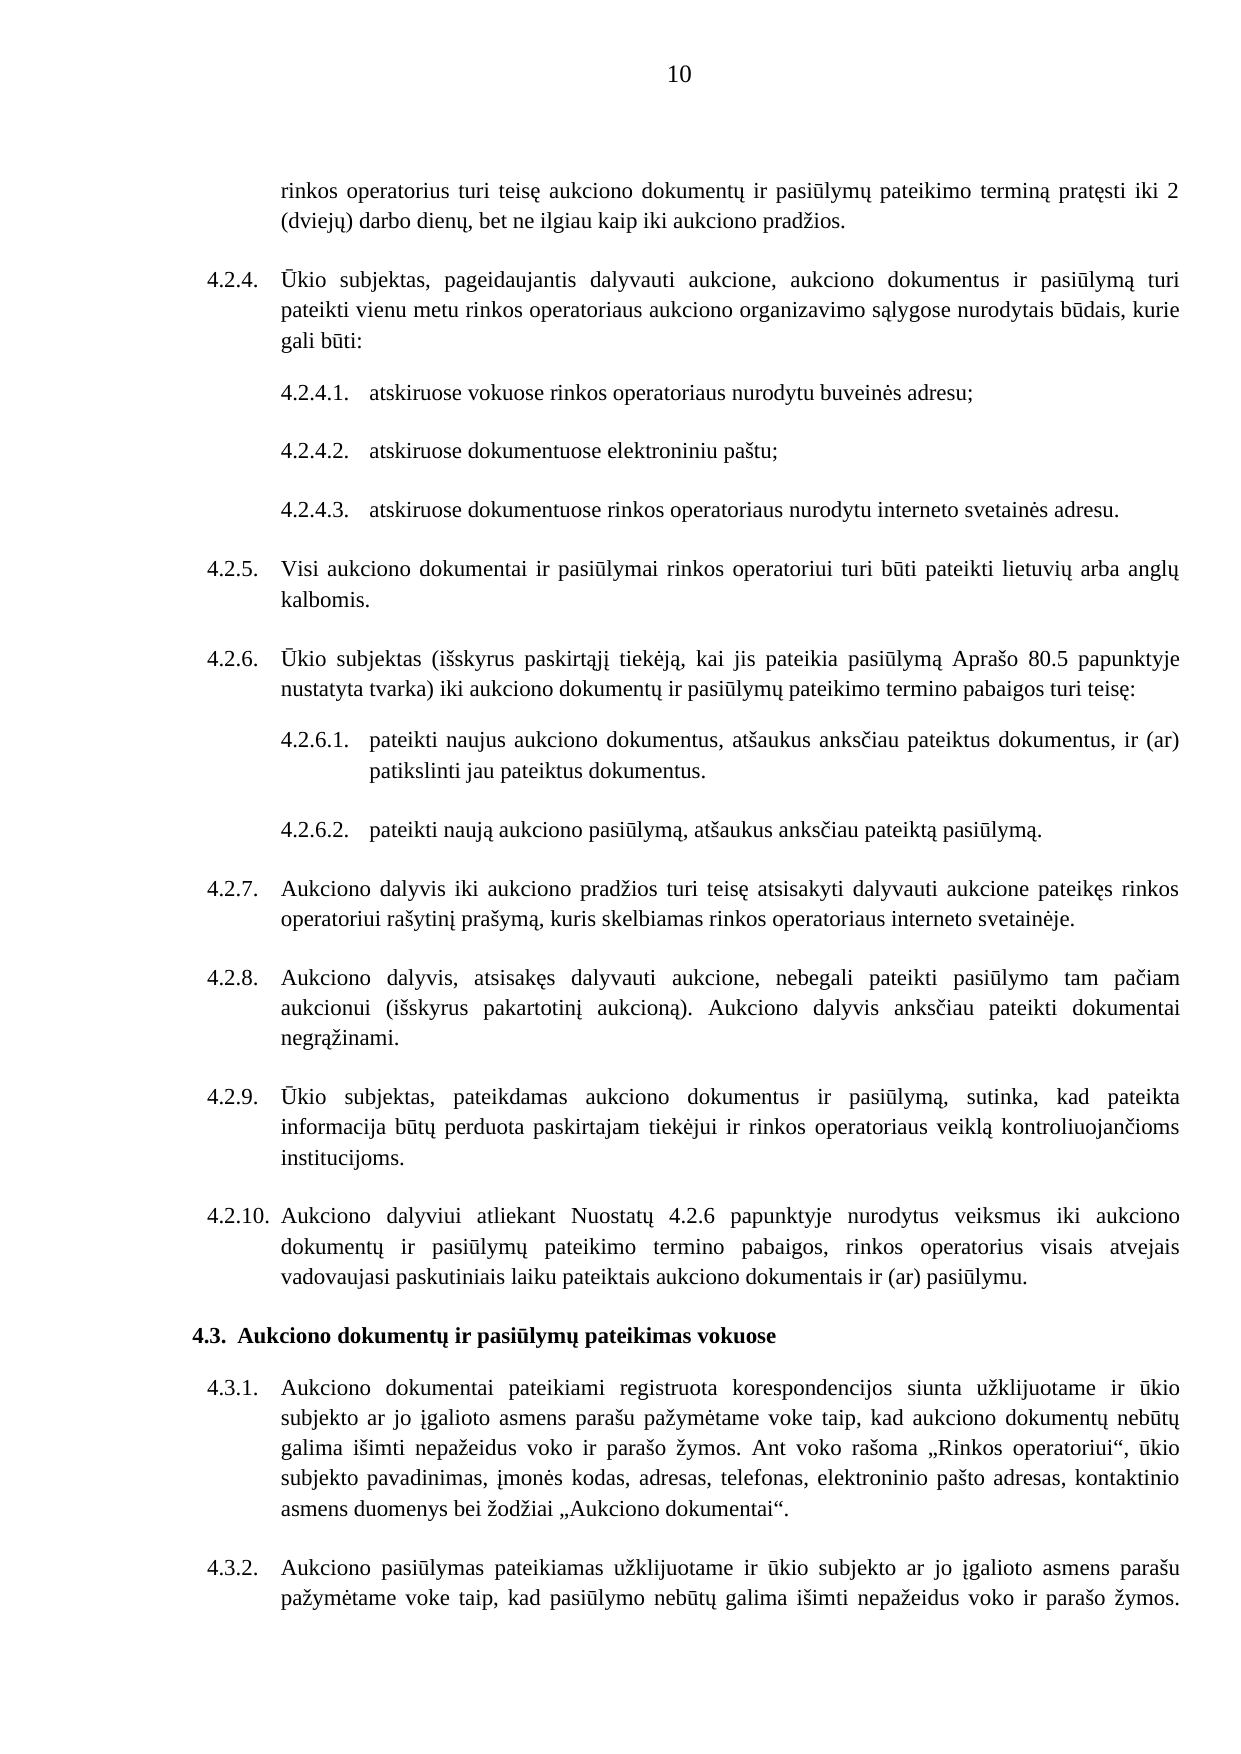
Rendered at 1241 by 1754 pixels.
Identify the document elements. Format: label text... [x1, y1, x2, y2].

text 4.2.8. Aukciono dalyvis, atsisakęs dalyvauti aukcione, nebegali pateikti pasiūlymo tam pačiam aukcionui (išskyrus pakartotinį aukcioną). Aukciono dalyvis anksčiau pateikti dokumentai negrąžinami. [207, 964, 1181, 1051]
text 4.3. Aukciono dokumentų ir pasiūlymų pateikimas vokuose [192, 1322, 1181, 1348]
text 4.2.4.1. atskiruose vokuose rinkos operatoriaus nurodytu buveinės adresu; [281, 378, 1181, 405]
text 4.3.1. Aukciono dokumentai pateikiami registruota korespondencijos siunta užklijuotame ir ūkio subjekto ar jo įgalioto asmens parašu pažymėtame voke taip, kad aukciono dokumentų nebūtų galima išimti nepažeidus voko ir parašo žymos. Ant voko rašoma „Rinkos operatoriui“, ūkio subjekto pavadinimas, įmonės kodas, adresas, telefonas, elektroninio pašto adresas, kontaktinio asmens duomenys bei žodžiai „Aukciono dokumentai“. [207, 1374, 1181, 1521]
text 4.2.6.1. pateikti naujus aukciono dokumentus, atšaukus anksčiau pateiktus dokumentus, ir (ar) patikslinti jau pateiktus dokumentus. [281, 727, 1181, 783]
text rinkos operatorius turi teisę aukciono dokumentų ir pasiūlymų pateikimo terminą pratęsti iki 2 (dviejų) darbo dienų, bet ne ilgiau kaip iki aukciono pradžios. [207, 177, 1181, 234]
text 4.2.6.2. pateikti naują aukciono pasiūlymą, atšaukus anksčiau pateiktą pasiūlymą. [281, 816, 1181, 842]
text 4.3.2. Aukciono pasiūlymas pateikiamas užklijuotame ir ūkio subjekto ar jo įgalioto asmens parašu pažymėtame voke taip, kad pasiūlymo nebūtų galima išimti nepažeidus voko ir parašo žymos. [207, 1553, 1181, 1610]
text 4.2.4.2. atskiruose dokumentuose elektroniniu paštu; [281, 437, 1181, 464]
text 4.2.4. Ūkio subjektas, pageidaujantis dalyvauti aukcione, aukciono dokumentus ir pasiūlymą turi pateikti vienu metu rinkos operatoriaus aukciono organizavimo sąlygose nurodytais būdais, kurie gali būti: [207, 266, 1181, 353]
text 4.2.9. Ūkio subjektas, pateikdamas aukciono dokumentus ir pasiūlymą, sutinka, kad pateikta informacija būtų perduota paskirtajam tiekėjui ir rinkos operatoriaus veiklą kontroliuojančioms institucijoms. [207, 1083, 1181, 1170]
text 4.2.4.3. atskiruose dokumentuose rinkos operatoriaus nurodytu interneto svetainės adresu. [281, 496, 1181, 523]
text 4.2.5. Visi aukciono dokumentai ir pasiūlymai rinkos operatoriui turi būti pateikti lietuvių arba anglų kalbomis. [207, 555, 1181, 612]
text 4.2.6. Ūkio subjektas (išskyrus paskirtąjį tiekėją, kai jis pateikia pasiūlymą Aprašo 80.5 papunktyje nustatyta tvarka) iki aukciono dokumentų ir pasiūlymų pateikimo termino pabaigos turi teisę: [207, 644, 1181, 701]
text 4.2.10. Aukciono dalyviui atliekant Nuostatų 4.2.6 papunktyje nurodytus veiksmus iki aukciono dokumentų ir pasiūlymų pateikimo termino pabaigos, rinkos operatorius visais atvejais vadovaujasi paskutiniais laiku pateiktais aukciono dokumentais ir (ar) pasiūlymu. [207, 1203, 1181, 1289]
text 4.2.7. Aukciono dalyvis iki aukciono pradžios turi teisę atsisakyti dalyvauti aukcione pateikęs rinkos operatoriui rašytinį prašymą, kuris skelbiamas rinkos operatoriaus interneto svetainėje. [207, 875, 1181, 931]
